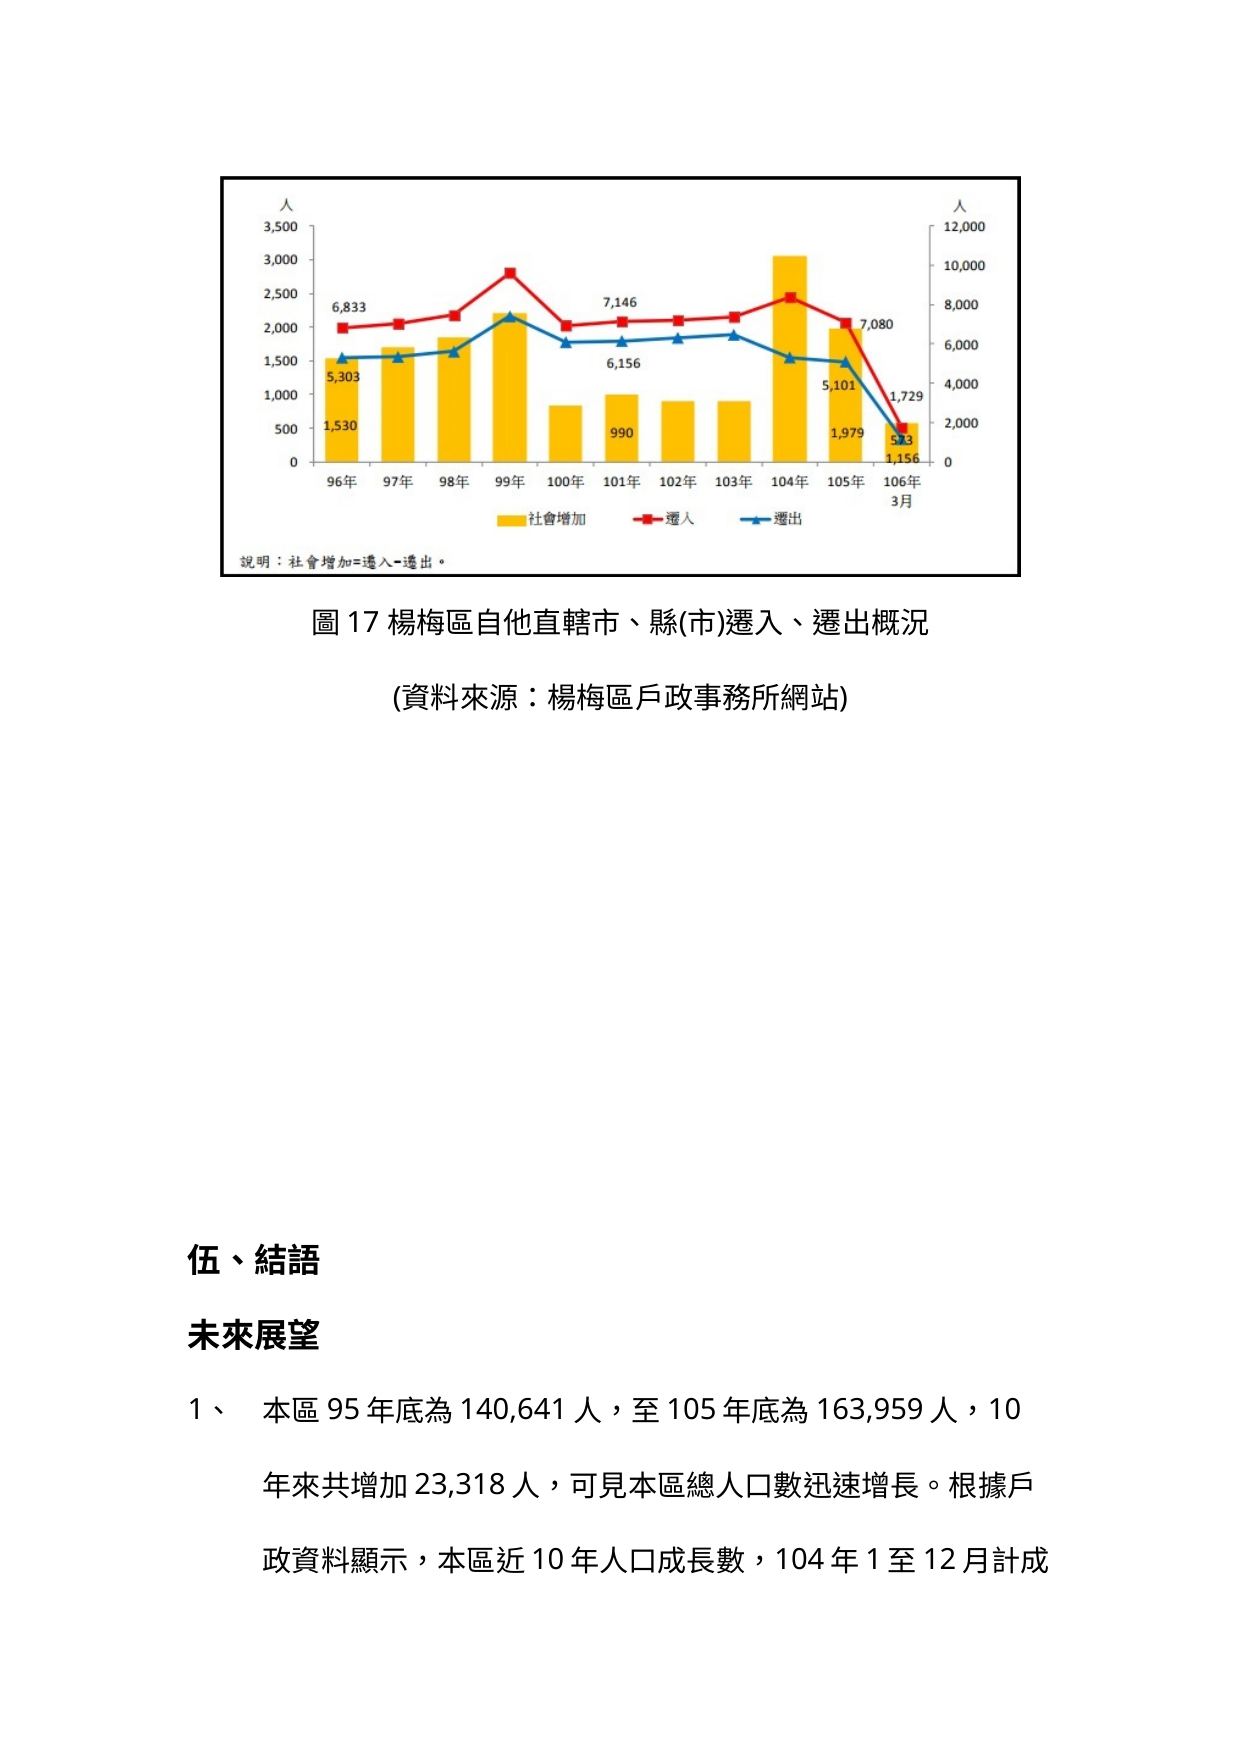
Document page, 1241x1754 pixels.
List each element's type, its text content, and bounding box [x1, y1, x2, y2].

text 伍、結語 [187, 1214, 1053, 1289]
text (資料來源：楊梅區戶政事務所網站) [187, 652, 1053, 727]
text 未來展望 [187, 1289, 1053, 1364]
picture [219, 175, 1021, 577]
text 圖17 楊梅區自他直轄市、縣(市)遷入、遷出概況 [187, 577, 1053, 652]
list 本區95年底為140,641人，至105年底為163,959人，10年來共增加23,318人，可見本區總人口數迅速增長。根據戶政資料顯示，本區近10年人口成長數，104年1至12月計成 [187, 1364, 1053, 1589]
